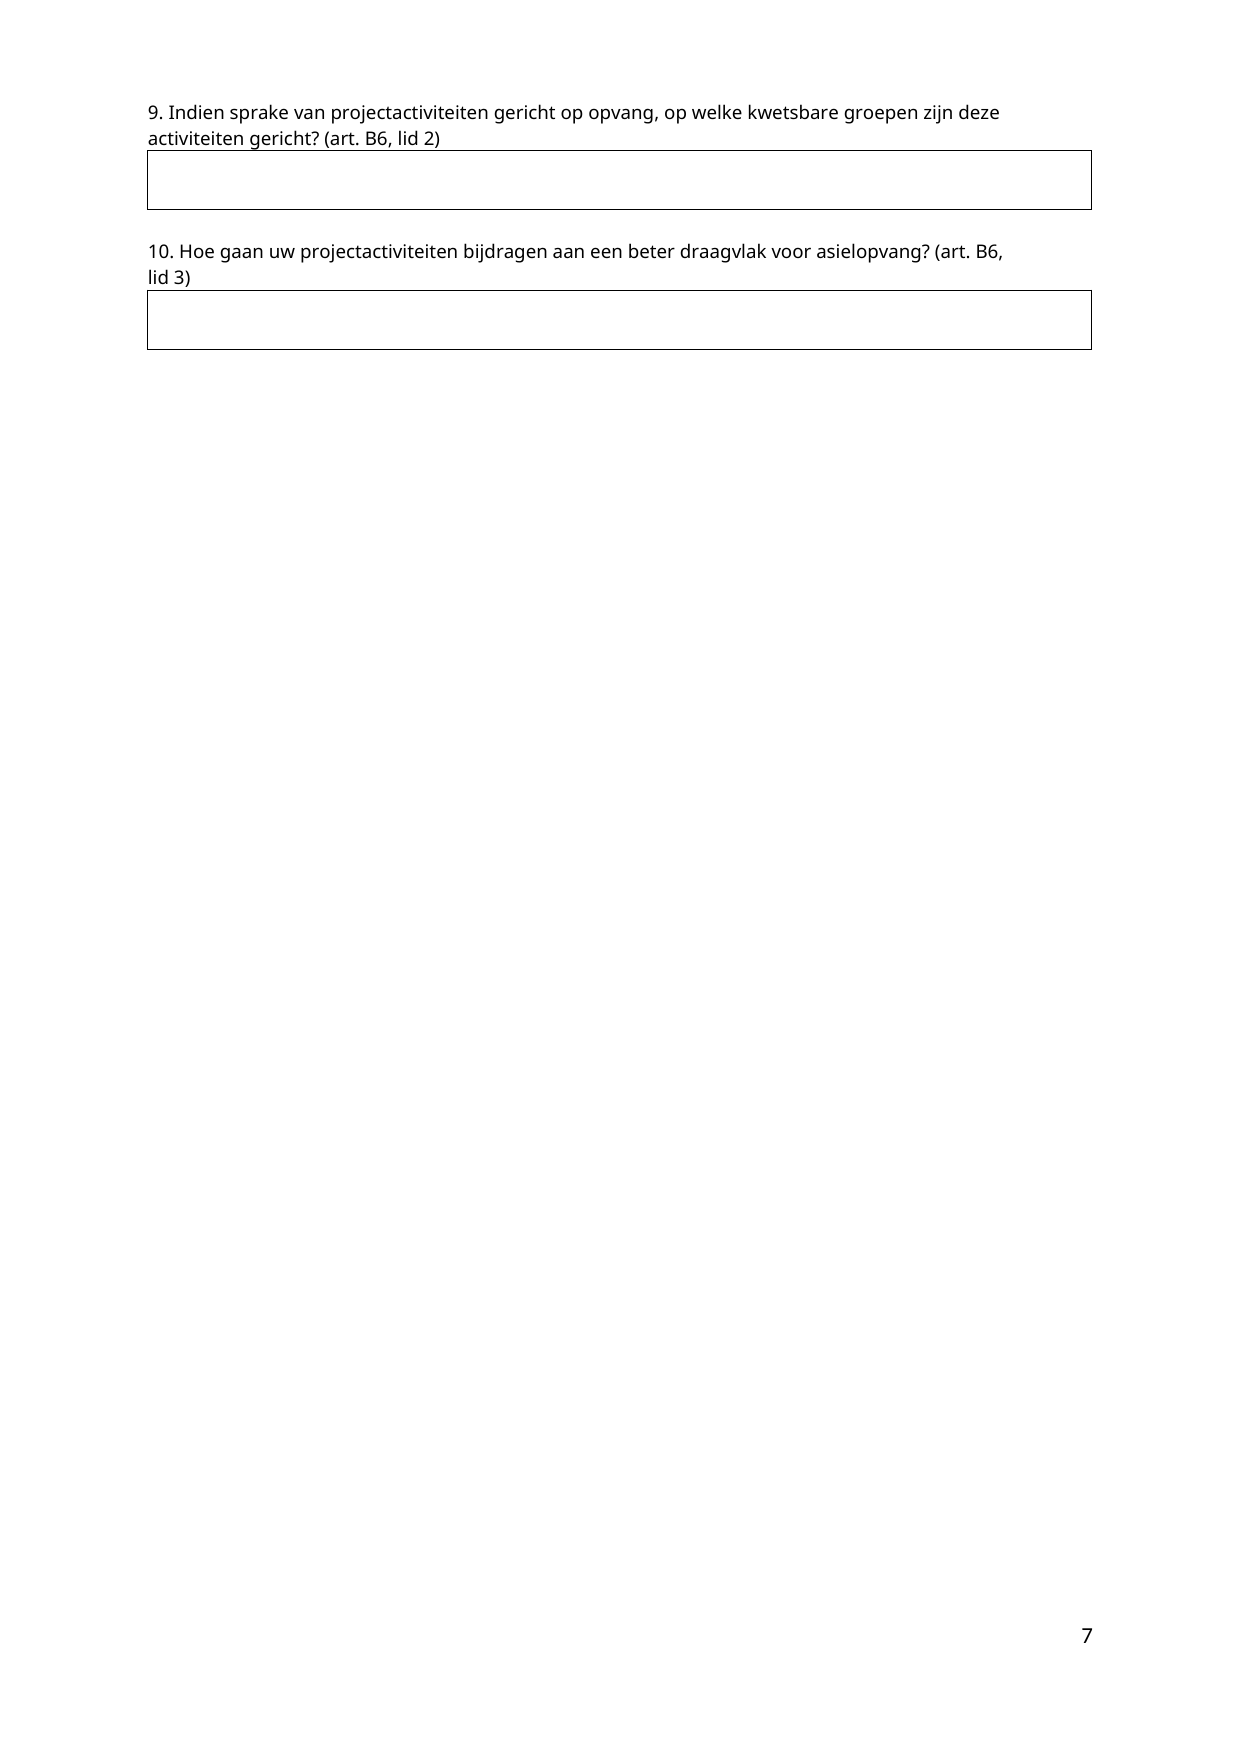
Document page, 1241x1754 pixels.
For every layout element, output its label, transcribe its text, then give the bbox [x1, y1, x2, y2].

text 9. Indien sprake van projectactiviteiten gericht op opvang, op welke kwetsbare groepen zijn deze activiteiten gericht? (art. B6, lid 2) [148, 99, 1093, 150]
table_header [148, 291, 1091, 348]
text 10. Hoe gaan uw projectactiviteiten bijdragen aan een beter draagvlak voor asielopvang? (art. B6, lid 3) [148, 210, 1093, 289]
table_header [148, 151, 1091, 209]
